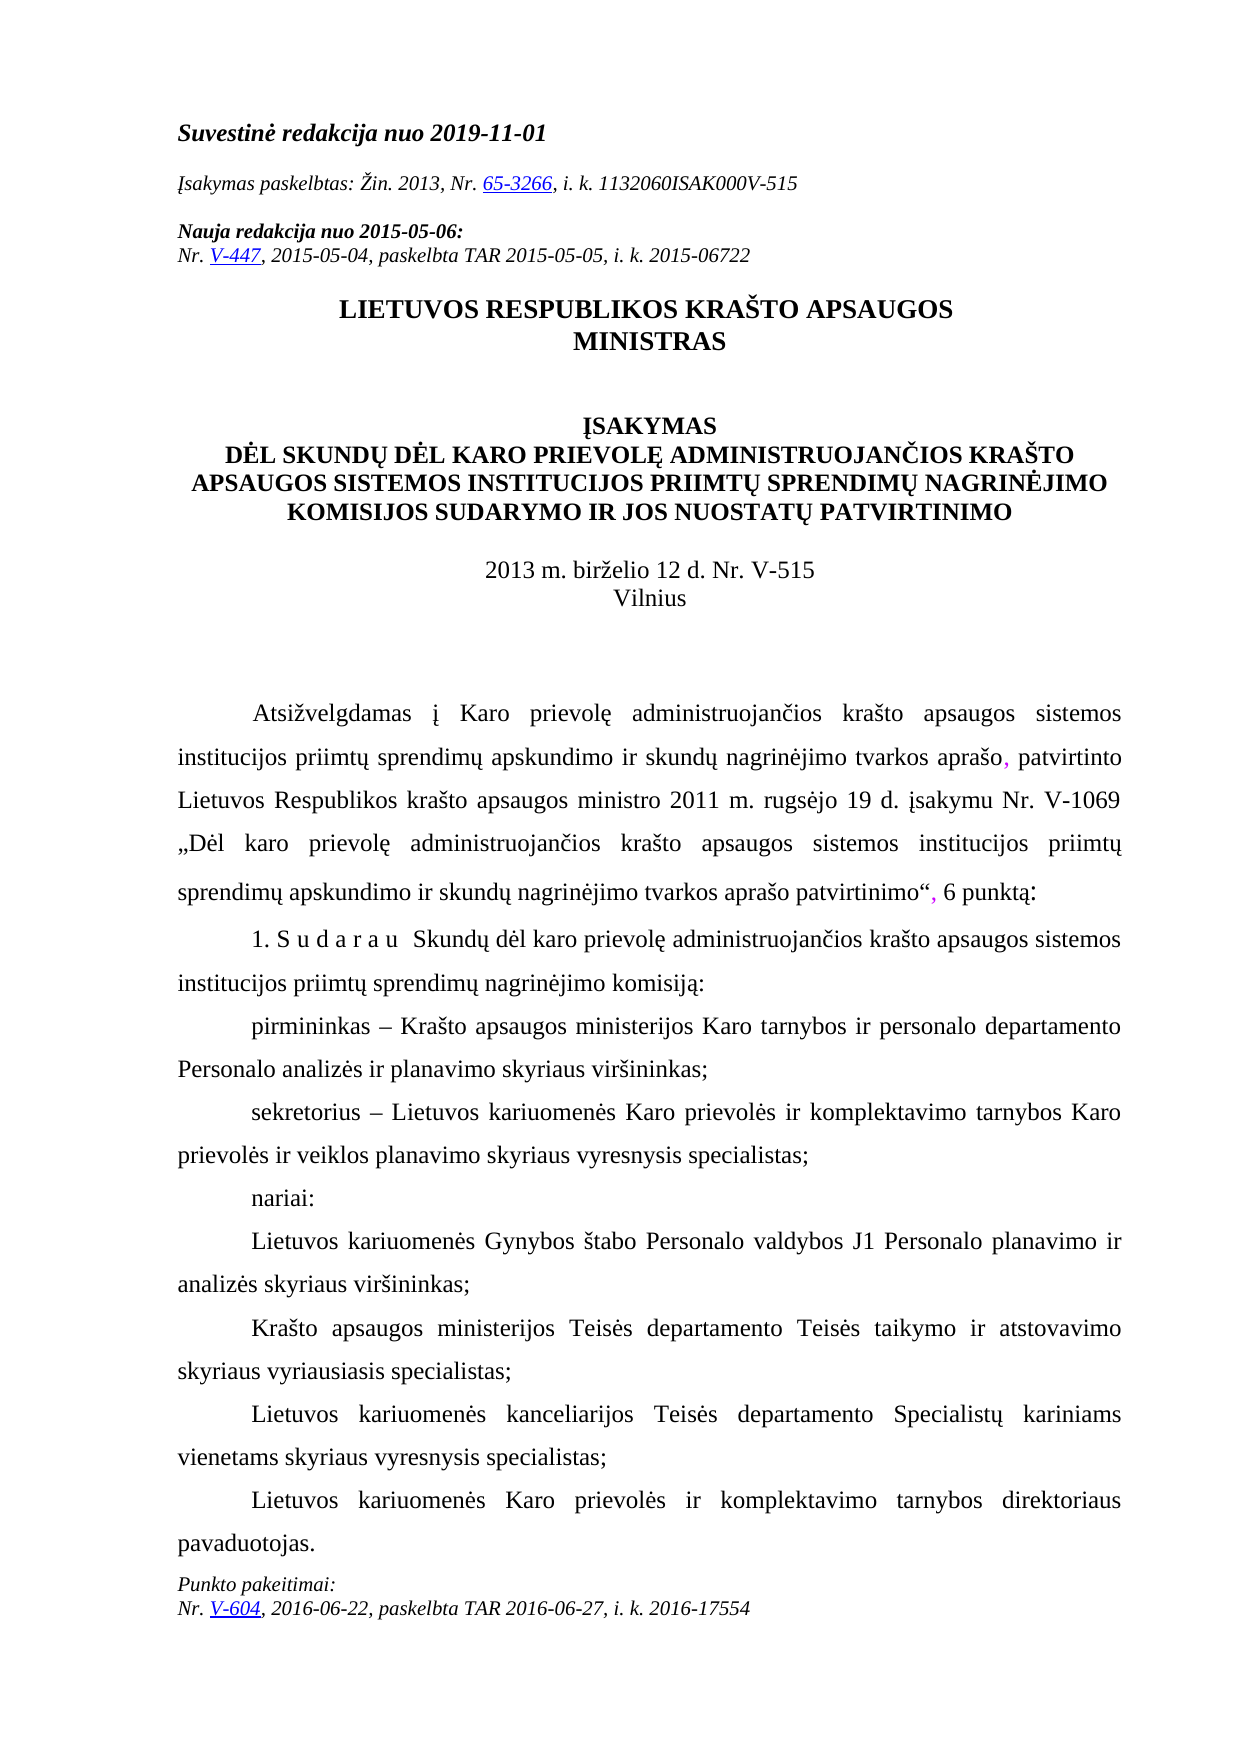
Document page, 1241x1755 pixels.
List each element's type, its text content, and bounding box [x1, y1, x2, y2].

text Atsižvelgdamas į Karo prievolę administruojančios krašto apsaugos sistemos institucijos priimtų sprendimų apskundimo ir skundų nagrinėjimo tvarkos aprašo, patvirtinto Lietuvos Respublikos krašto apsaugos ministro 2011 m. rugsėjo 19 d. įsakymu Nr. V-1069 „Dėl karo prievolę administruojančios krašto apsaugos sistemos institucijos priimtų sprendimų apskundimo ir skundų nagrinėjimo tvarkos aprašo patvirtinimo“, 6 punktą: [177, 698, 1122, 908]
text 1. S u d a r a u Skundų dėl karo prievolę administruojančios krašto apsaugos sistemos institucijos priimtų sprendimų nagrinėjimo komisiją: [177, 924, 1122, 996]
text Įsakymas paskelbtas: Žin. 2013, Nr. 65-3266, i. k. 1132060ISAK000V-515 [177, 171, 1122, 195]
text sekretorius – Lietuvos kariuomenės Karo prievolės ir komplektavimo tarnybos Karo prievolės ir veiklos planavimo skyriaus vyresnysis specialistas; [177, 1097, 1122, 1169]
text Nauja redakcija nuo 2015-05-06: [177, 219, 1122, 243]
text Lietuvos kariuomenės Gynybos štabo Personalo valdybos J1 Personalo planavimo ir analizės skyriaus viršininkas; [177, 1226, 1122, 1298]
text Nr. V-447, 2015-05-04, paskelbta TAR 2015-05-05, i. k. 2015-06722 [177, 243, 1122, 267]
text nariai: [177, 1183, 1122, 1212]
text pirmininkas – Krašto apsaugos ministerijos Karo tarnybos ir personalo departamento Personalo analizės ir planavimo skyriaus viršininkas; [177, 1011, 1122, 1083]
text Vilnius [177, 583, 1122, 612]
text Suvestinė redakcija nuo 2019-11-01 [177, 118, 1122, 147]
text Nr. V-604, 2016-06-22, paskelbta TAR 2016-06-27, i. k. 2016-17554 [177, 1596, 1122, 1619]
text Krašto apsaugos ministerijos Teisės departamento Teisės taikymo ir atstovavimo skyriaus vyriausiasis specialistas; [177, 1313, 1122, 1384]
text Lietuvos kariuomenės kanceliarijos Teisės departamento Specialistų kariniams vienetams skyriaus vyresnysis specialistas; [177, 1399, 1122, 1471]
text DĖL Skundų dėl KARO PRIEVOLĘ ADMINISTRUOJANČIOS KRAŠTO APSAUGOS SISTEMOS INSTITUCIJOS PRIIMTŲ SPRENDIMŲ NAGRINĖJIMO KOMISIJOS SUDARYMO IR JOS NUOSTATŲ PATVIRTINIMO [177, 440, 1122, 526]
text Lietuvos kariuomenės Karo prievolės ir komplektavimo tarnybos direktoriaus pavaduotojas. [177, 1485, 1122, 1557]
text 2013 m. birželio 12 d. Nr. V-515 [177, 555, 1122, 583]
text lietuvos respublikos krašto apsaugos ministras [177, 293, 1122, 356]
text ĮSAKYMAS [177, 411, 1122, 440]
text Punkto pakeitimai: [177, 1571, 1122, 1596]
